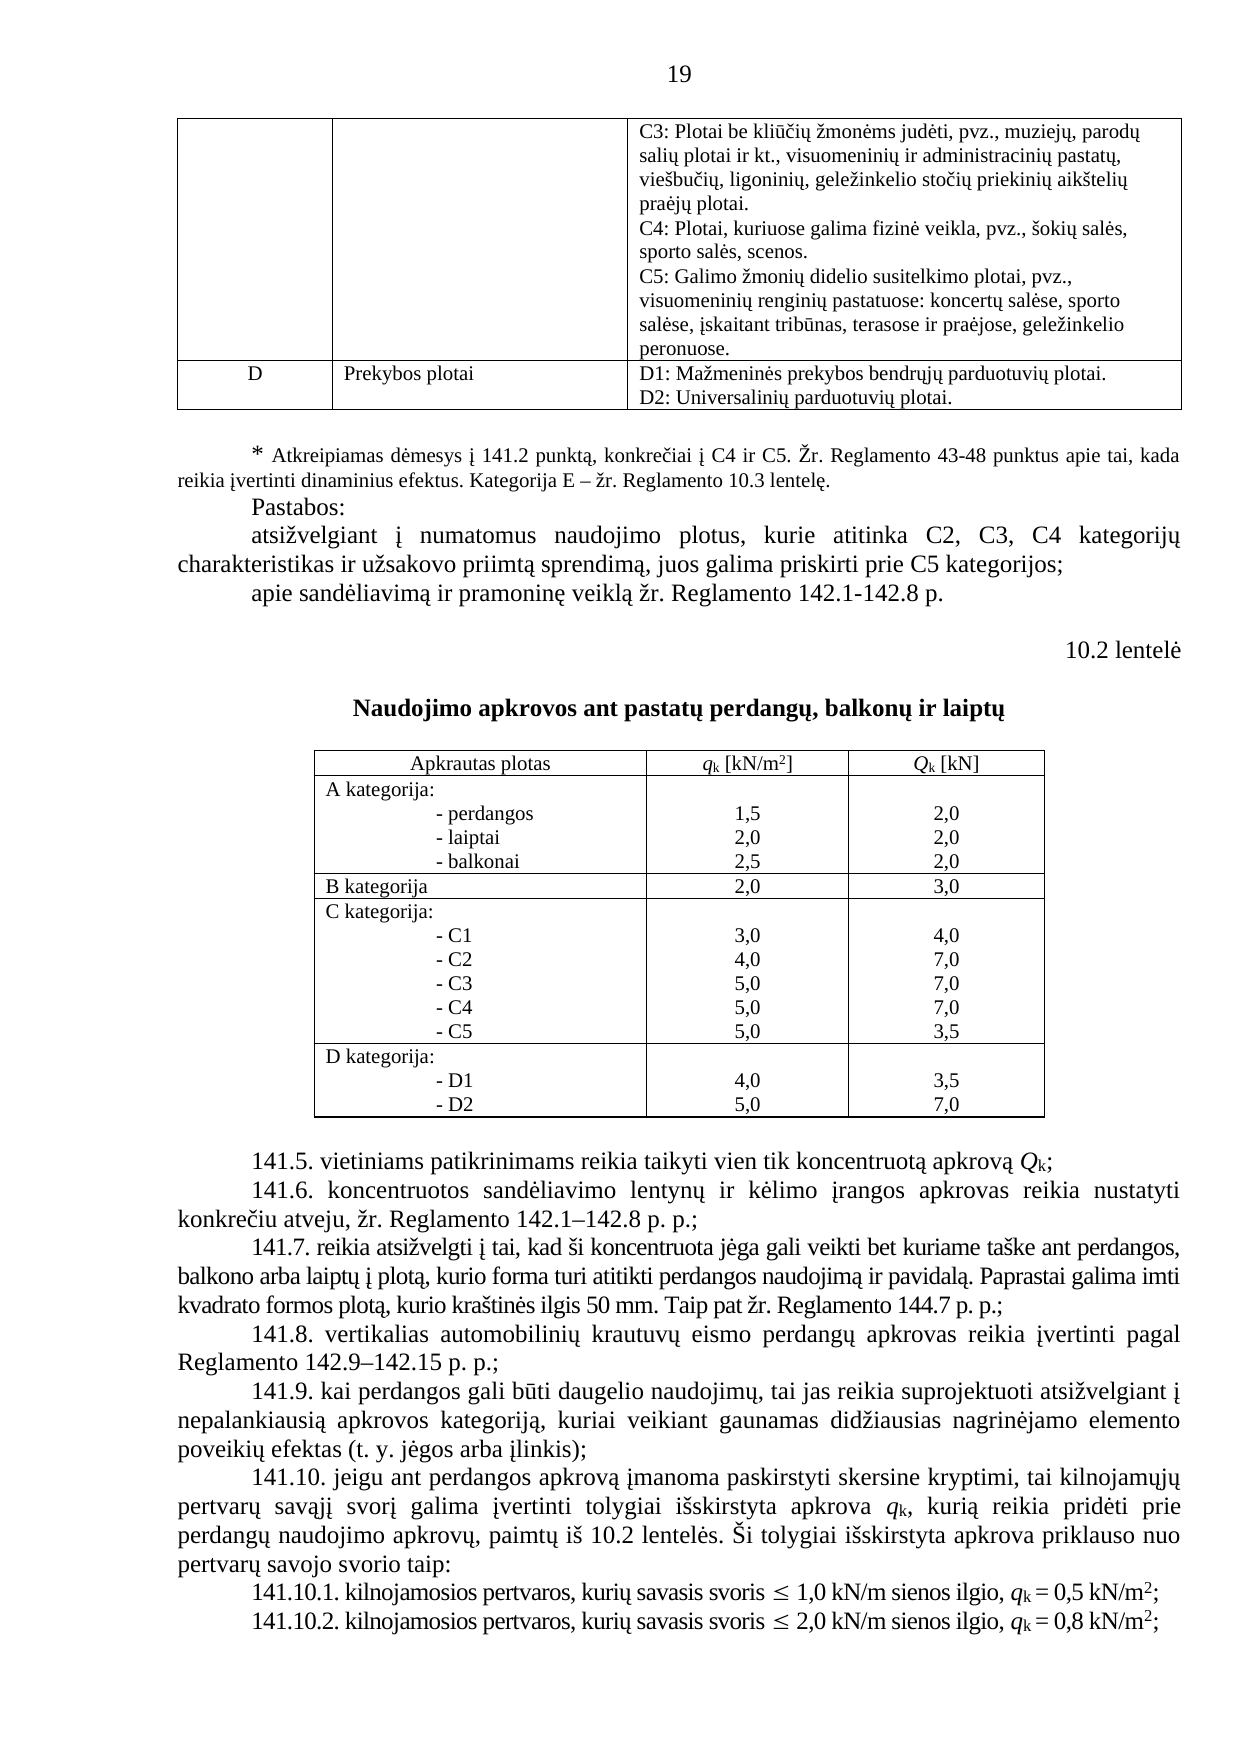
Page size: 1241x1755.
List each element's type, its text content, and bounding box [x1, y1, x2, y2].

text 141.10.2. kilnojamosios pertvaros, kurių savasis svoris £ 2,0 kN/m sienos ilgio, qk = 0,8 kN/m2; [177, 1606, 1181, 1635]
text 141.9. kai perdangos gali būti daugelio naudojimų, tai jas reikia suprojektuoti atsižvelgiant į nepalankiausią apkrovos kategoriją, kuriai veikiant gaunamas didžiausias nagrinėjamo elemento poveikių efektas (t. y. jėgos arba įlinkis); [177, 1376, 1181, 1462]
text 141.8. vertikalias automobilinių krautuvų eismo perdangų apkrovas reikia įvertinti pagal Reglamento 142.9–142.15 p. p.; [177, 1319, 1181, 1376]
table_cell B kategorija [315, 874, 646, 898]
text atsižvelgiant į numatomus naudojimo plotus, kurie atitinka C2, C3, C4 kategorijų charakteristikas ir užsakovo priimtą sprendimą, juos galima priskirti prie C5 kategorijos; [177, 520, 1181, 578]
table_cell 3,0 [849, 874, 1044, 898]
text apie sandėliavimą ir pramoninę veiklą žr. Reglamento 142.1-142.8 p. [177, 578, 1181, 607]
table_header Apkrautas plotas [315, 751, 646, 775]
table_cell 3,0 4,0 5,0 5,0 5,0 [647, 899, 848, 1043]
text 141.10. jeigu ant perdangos apkrovą įmanoma paskirstyti skersine kryptimi, tai kilnojamųjų pertvarų savąjį svorį galima įvertinti tolygiai išskirstyta apkrova qk, kurią reikia pridėti prie perdangų naudojimo apkrovų, paimtų iš 10.2 lentelės. Ši tolygiai išskirstyta apkrova priklauso nuo pertvarų savojo svorio taip: [177, 1462, 1181, 1577]
text Naudojimo apkrovos ant pastatų perdangų, balkonų ir laiptų [177, 693, 1181, 722]
table_cell C3: Plotai be kliūčių žmonėms judėti, pvz., muziejų, parodų salių plotai ir kt., visuomeninių ir administracinių pastatų, viešbučių, ligoninių, geležinkelio stočių priekinių aikštelių praėjų plotai. C4: Plotai, kuriuose galima fizinė veikla, pvz., šokių salės, sporto salės, scenos. C5: Galimo žmonių didelio susitelkimo plotai, pvz., visuomeninių renginių pastatuose: koncertų salėse, sporto salėse, įskaitant tribūnas, terasose ir praėjose, geležinkelio peronuose. [628, 119, 1181, 360]
table_cell D [178, 361, 332, 409]
table_cell D kategorija: - D1 - D2 [315, 1044, 646, 1116]
table_cell 3,5 7,0 [849, 1044, 1044, 1116]
table_cell [333, 119, 627, 360]
table_cell Prekybos plotai [333, 361, 627, 409]
text * Atkreipiamas dėmesys į 141.2 punktą, konkrečiai į C4 ir C5. Žr. Reglamento 43-48 punktus apie tai, kada reikia įvertinti dinaminius efektus. Kategorija E – žr. Reglamento 10.3 lentelę. [177, 439, 1181, 492]
table_cell 2,0 [647, 874, 848, 898]
text 141.7. reikia atsižvelgti į tai, kad ši koncentruota jėga gali veikti bet kuriame taške ant perdangos, balkono arba laiptų į plotą, kurio forma turi atitikti perdangos naudojimą ir pavidalą. Paprastai galima imti kvadrato formos plotą, kurio kraštinės ilgis 50 mm. Taip pat žr. Reglamento 144.7 p. p.; [177, 1232, 1181, 1319]
table_header qk [kN/m2] [647, 751, 848, 775]
table_cell C kategorija: - C1 - C2 - C3 - C4 - C5 [315, 899, 646, 1043]
text 141.6. koncentruotos sandėliavimo lentynų ir kėlimo įrangos apkrovas reikia nustatyti konkrečiu atveju, žr. Reglamento 142.1–142.8 p. p.; [177, 1175, 1181, 1232]
text Pastabos: [177, 492, 1181, 520]
table_cell [178, 119, 332, 360]
table_cell D1: Mažmeninės prekybos bendrųjų parduotuvių plotai. D2: Universalinių parduotuvių plotai. [628, 361, 1181, 409]
text 10.2 lentelė [177, 635, 1181, 664]
text 141.5. vietiniams patikrinimams reikia taikyti vien tik koncentruotą apkrovą Qk; [177, 1146, 1181, 1175]
table_cell A kategorija: - perdangos - laiptai - balkonai [315, 776, 646, 873]
text 141.10.1. kilnojamosios pertvaros, kurių savasis svoris £ 1,0 kN/m sienos ilgio, qk = 0,5 kN/m2; [177, 1577, 1181, 1606]
table_cell 1,5 2,0 2,5 [647, 776, 848, 873]
table_cell 4,0 5,0 [647, 1044, 848, 1116]
table_header Qk [kN] [849, 751, 1044, 775]
table_cell 2,0 2,0 2,0 [849, 776, 1044, 873]
table_cell 4,0 7,0 7,0 7,0 3,5 [849, 899, 1044, 1043]
